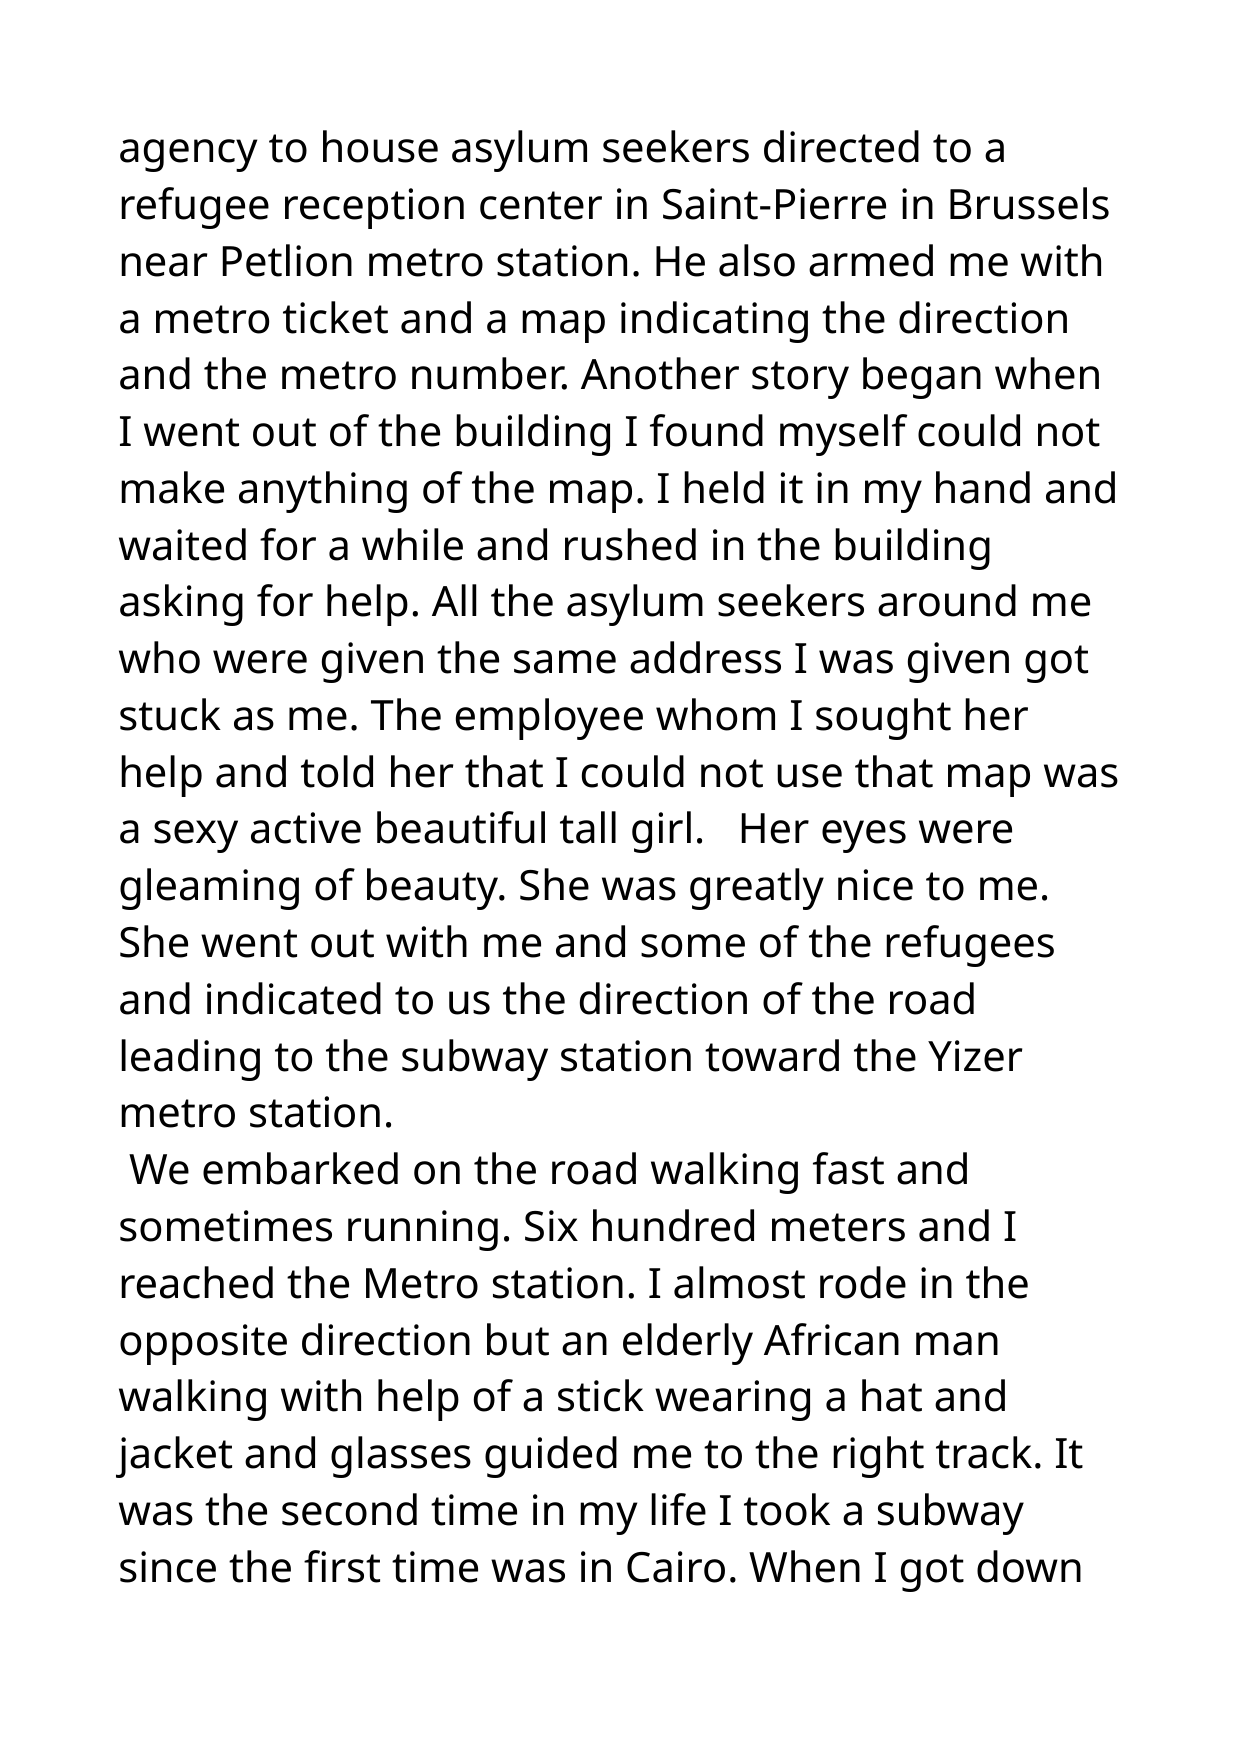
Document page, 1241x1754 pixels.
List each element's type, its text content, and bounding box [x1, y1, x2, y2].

text We embarked on the road walking fast and sometimes running. Six hundred meters and I reached the Metro station. I almost rode in the opposite direction but an elderly African man walking with help of a stick wearing a hat and jacket and glasses guided me to the right track. It was the second time in my life I took a subway since the first time was in Cairo. When I got down [118, 1140, 1122, 1594]
text agency to house asylum seekers directed to a refugee reception center in Saint-Pierre in Brussels near Petlion metro station. He also armed me with a metro ticket and a map indicating the direction and the metro number. Another story began when I went out of the building I found myself could not make anything of the map. I held it in my hand and waited for a while and rushed in the building asking for help. All the asylum seekers around me who were given the same address I was given got stuck as me. The employee whom I sought her help and told her that I could not use that map was a sexy active beautiful tall girl. Her eyes were gleaming of beauty. She was greatly nice to me. She went out with me and some of the refugees and indicated to us the direction of the road leading to the subway station toward the Yizer metro station. [118, 118, 1122, 1140]
